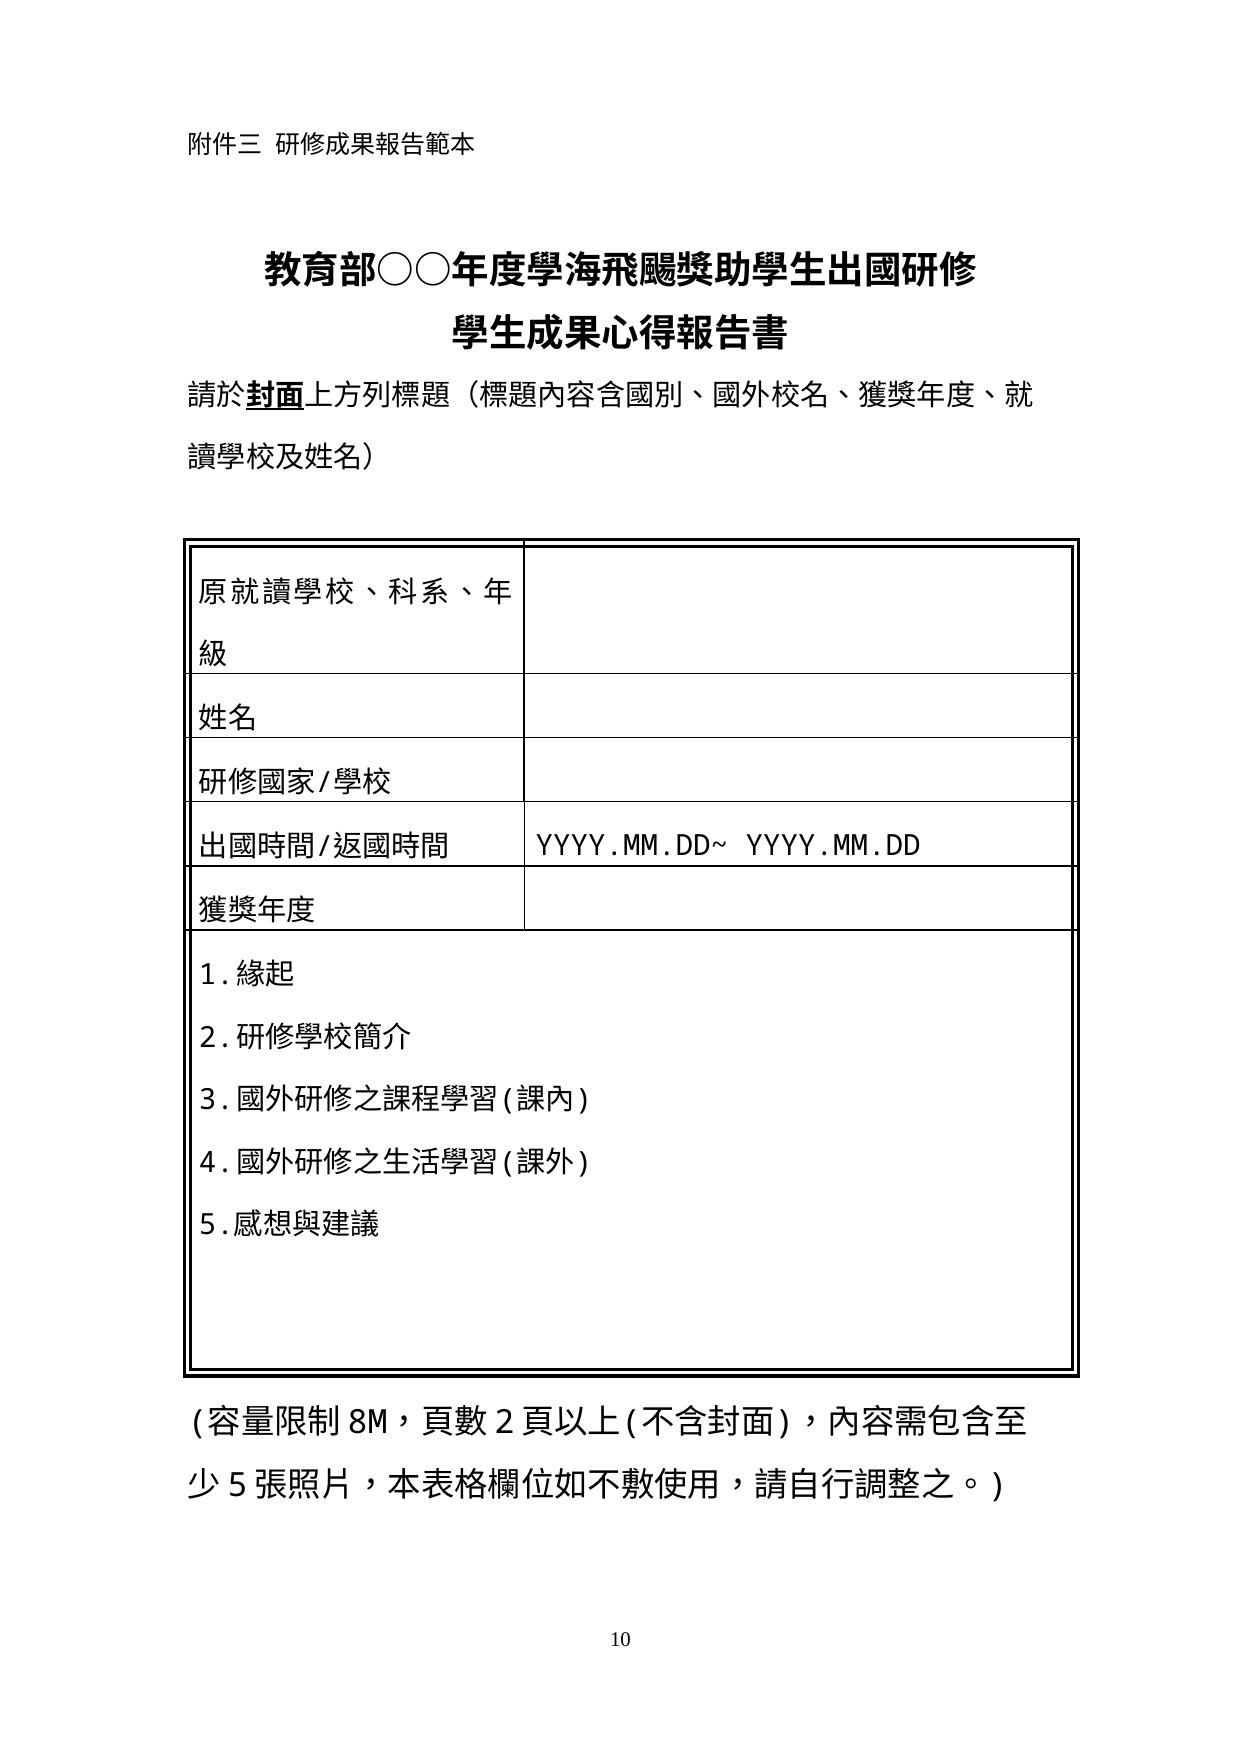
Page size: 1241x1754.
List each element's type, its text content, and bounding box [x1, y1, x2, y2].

table_cell [525, 738, 1071, 801]
table_header [525, 548, 1071, 673]
table_cell 姓名 [192, 674, 523, 737]
text (容量限制8M，頁數2頁以上(不含封面)，內容需包含至少5張照片，本表格欄位如不敷使用，請自行調整之。) [187, 1378, 1053, 1502]
table_cell 出國時間/返國時間 [192, 802, 524, 865]
table_cell [525, 674, 1071, 737]
table_header [525, 541, 1075, 673]
text 附件三 研修成果報告範本 [187, 101, 1053, 163]
table_cell 緣起 研修學校簡介 國外研修之課程學習(課內) 國外研修之生活學習(課外) 5.感想與建議 [192, 931, 1071, 1368]
table_header 原就讀學校、科系、年級 [188, 541, 523, 673]
text 請於封面上方列標題（標題內容含國別、國外校名、獲獎年度、就讀學校及姓名） [187, 351, 1053, 476]
text 教育部○○年度學海飛颺獎助學生出國研修 學生成果心得報告書 [187, 226, 1053, 351]
table_cell 獲獎年度 [192, 867, 524, 929]
table_cell YYYY.MM.DD~ YYYY.MM.DD [525, 802, 1071, 865]
table_cell [525, 867, 1071, 929]
table_cell 研修國家/學校 [192, 738, 523, 801]
